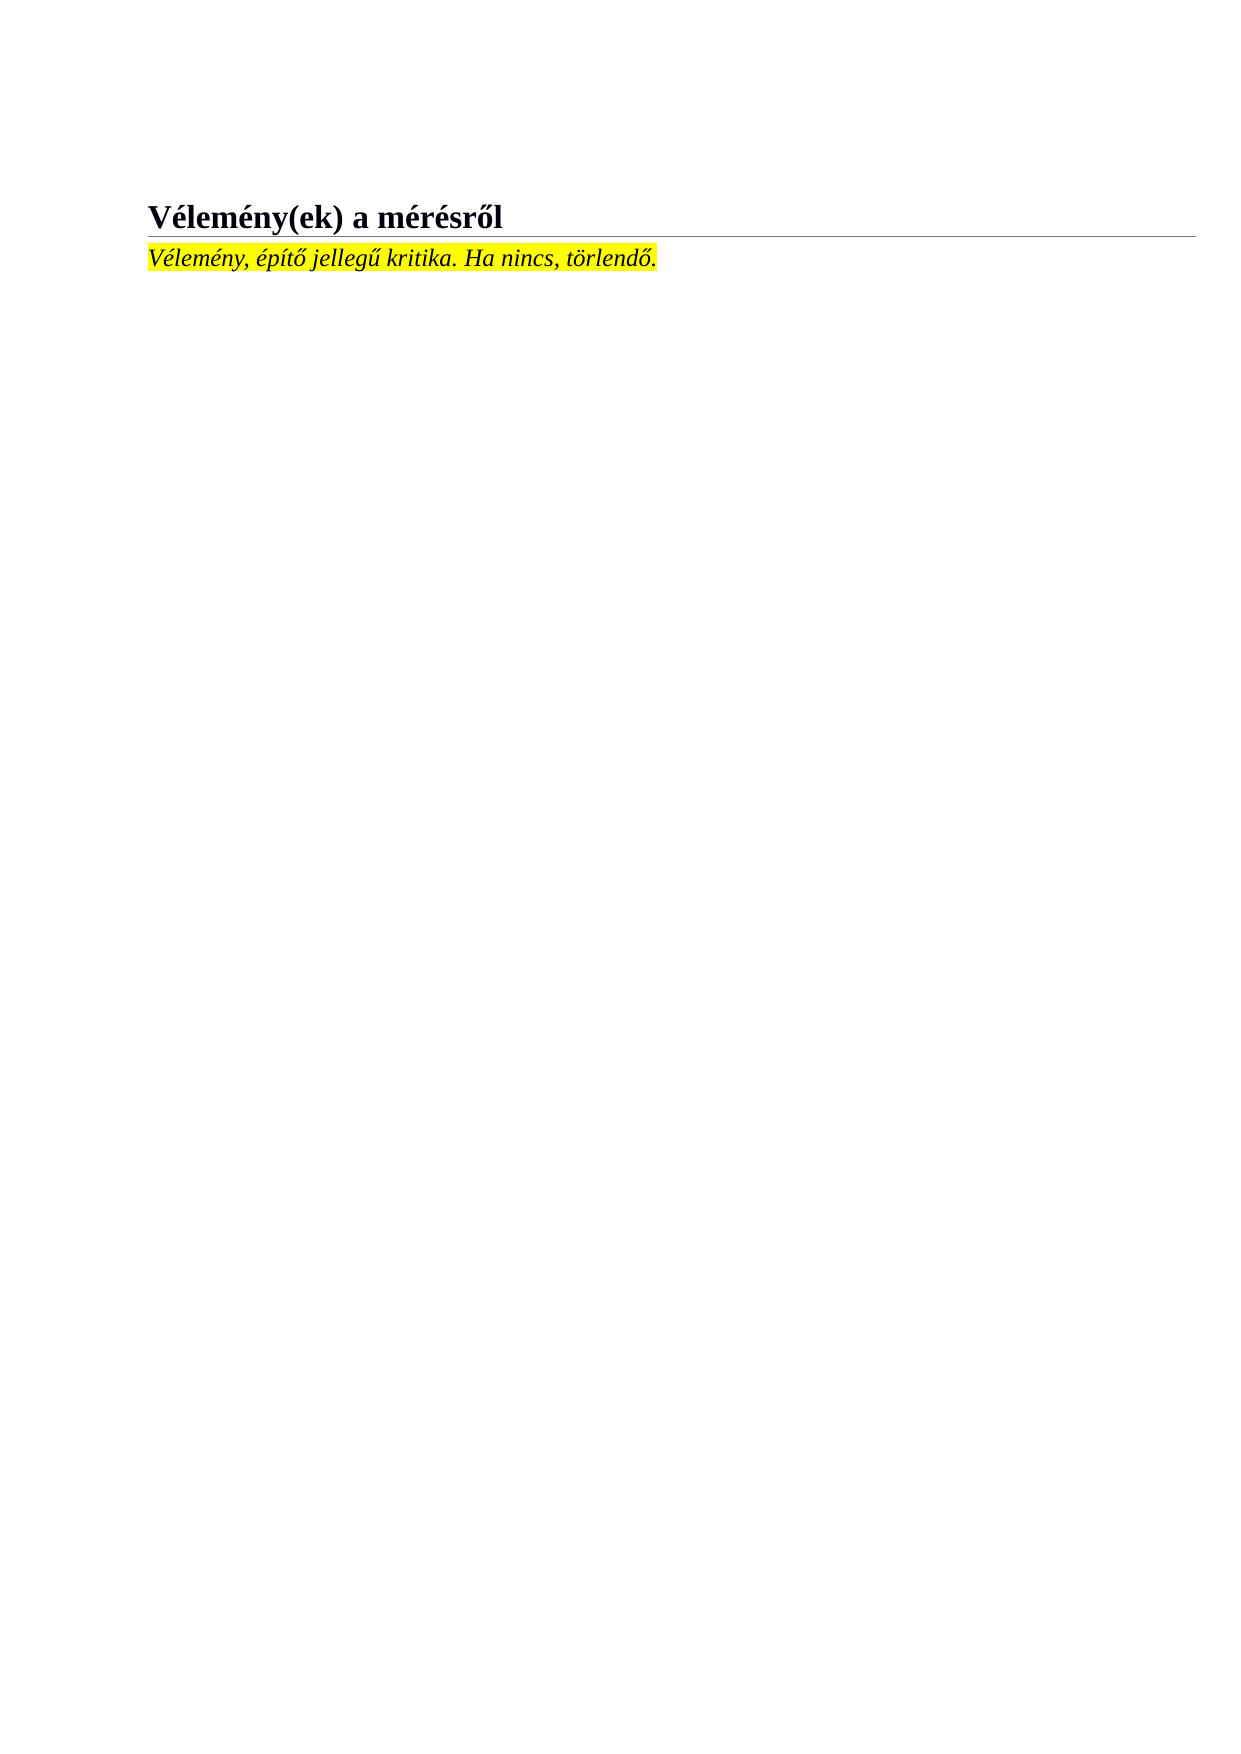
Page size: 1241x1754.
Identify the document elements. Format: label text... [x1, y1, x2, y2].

text Vélemény, építő jellegű kritika. Ha nincs, törlendő. [148, 243, 1196, 271]
subtitle Vélemény(ek) a mérésről [148, 198, 1196, 236]
